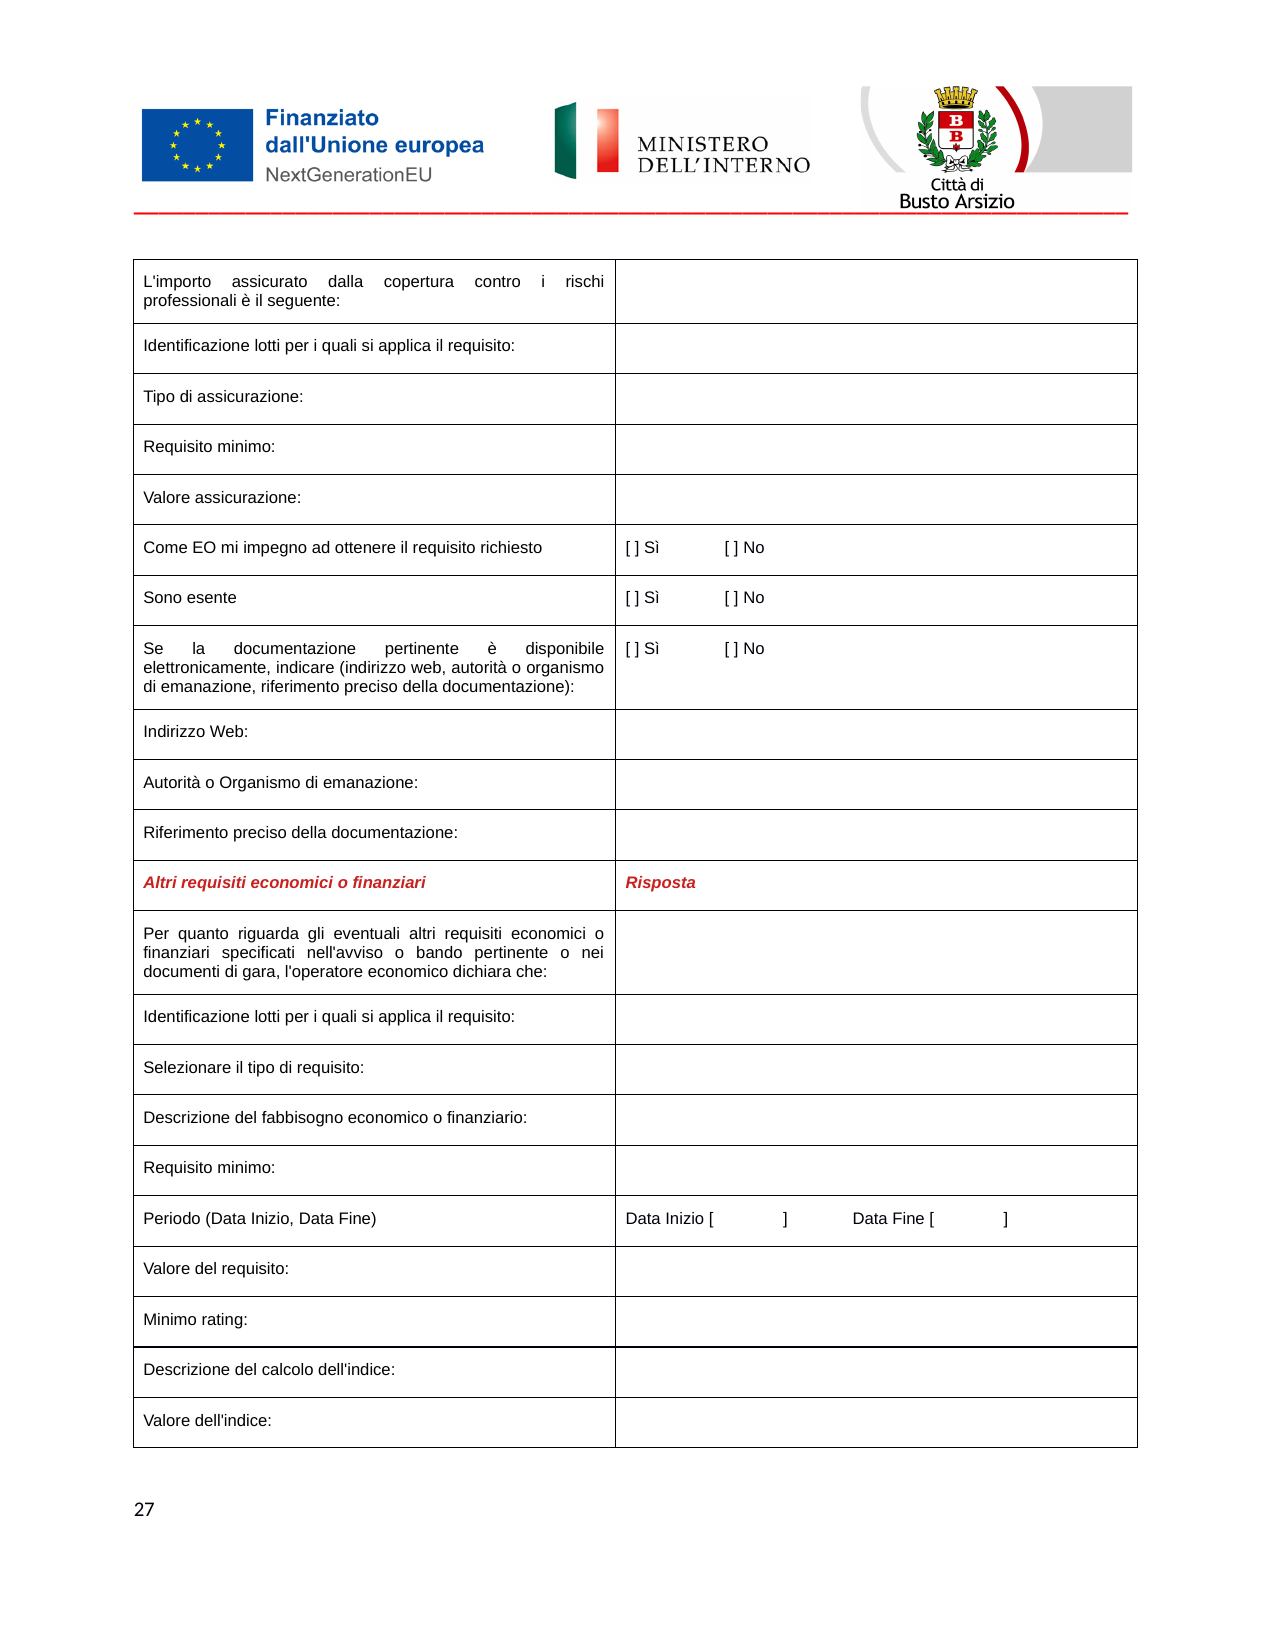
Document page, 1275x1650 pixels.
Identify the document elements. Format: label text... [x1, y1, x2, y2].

table_cell Data Inizio [ ] Data Fine [ ] [616, 1196, 1137, 1246]
table_cell [616, 425, 1137, 474]
table_cell Descrizione del calcolo dell'indice: [134, 1348, 615, 1397]
table_cell Valore dell'indice: [134, 1398, 615, 1447]
table_cell Valore assicurazione: [134, 475, 615, 524]
table_cell Come EO mi impegno ad ottenere il requisito richiesto [134, 525, 615, 575]
table_cell [ ] Sì [ ] No [616, 626, 1137, 708]
picture [551, 98, 813, 186]
table_cell [ ] Sì [ ] No [616, 576, 1137, 625]
table_cell Requisito minimo: [134, 1146, 615, 1195]
table_cell Altri requisiti economici o finanziari [134, 861, 615, 910]
table_cell [616, 324, 1137, 373]
table_cell Descrizione del fabbisogno economico o finanziario: [134, 1095, 615, 1145]
table_cell Autorità o Organismo di emanazione: [134, 760, 615, 809]
table_cell Minimo rating: [134, 1297, 615, 1346]
table_cell Tipo di assicurazione: [134, 374, 615, 423]
picture [133, 97, 515, 192]
table_cell Se la documentazione pertinente è disponibile elettronicamente, indicare (indirizzo web, autorità o organismo di emanazione, riferimento preciso della documentazione): [134, 626, 615, 708]
table_cell Periodo (Data Inizio, Data Fine) [134, 1196, 615, 1246]
table_cell Identificazione lotti per i quali si applica il requisito: [134, 324, 615, 373]
table_cell Valore del requisito: [134, 1247, 615, 1296]
table_cell Riferimento preciso della documentazione: [134, 810, 615, 860]
table_cell [616, 1146, 1137, 1195]
table_cell [616, 475, 1137, 524]
table_cell [616, 1095, 1137, 1145]
table_cell [616, 710, 1137, 759]
table_cell [616, 1398, 1137, 1447]
table_cell L'importo assicurato dalla copertura contro i rischi professionali è il seguente: [134, 260, 615, 323]
table_cell [616, 1297, 1137, 1346]
picture [860, 86, 1133, 209]
table_cell [616, 374, 1137, 423]
table_cell [616, 1247, 1137, 1296]
table_cell [ ] Sì [ ] No [616, 525, 1137, 575]
table_cell Identificazione lotti per i quali si applica il requisito: [134, 995, 615, 1044]
table_cell [616, 260, 1137, 323]
table_cell [616, 760, 1137, 809]
table_cell [616, 911, 1137, 993]
table_cell Indirizzo Web: [134, 710, 615, 759]
table_cell Selezionare il tipo di requisito: [134, 1045, 615, 1094]
table_cell [616, 1348, 1137, 1397]
table_cell Per quanto riguarda gli eventuali altri requisiti economici o finanziari specificati nell'avviso o bando pertinente o nei documenti di gara, l'operatore economico dichiara che: [134, 911, 615, 993]
table_cell [616, 995, 1137, 1044]
table_cell [616, 810, 1137, 860]
table_cell [616, 1045, 1137, 1094]
table_cell Requisito minimo: [134, 425, 615, 474]
table_cell Risposta [616, 861, 1137, 910]
table_cell Sono esente [134, 576, 615, 625]
